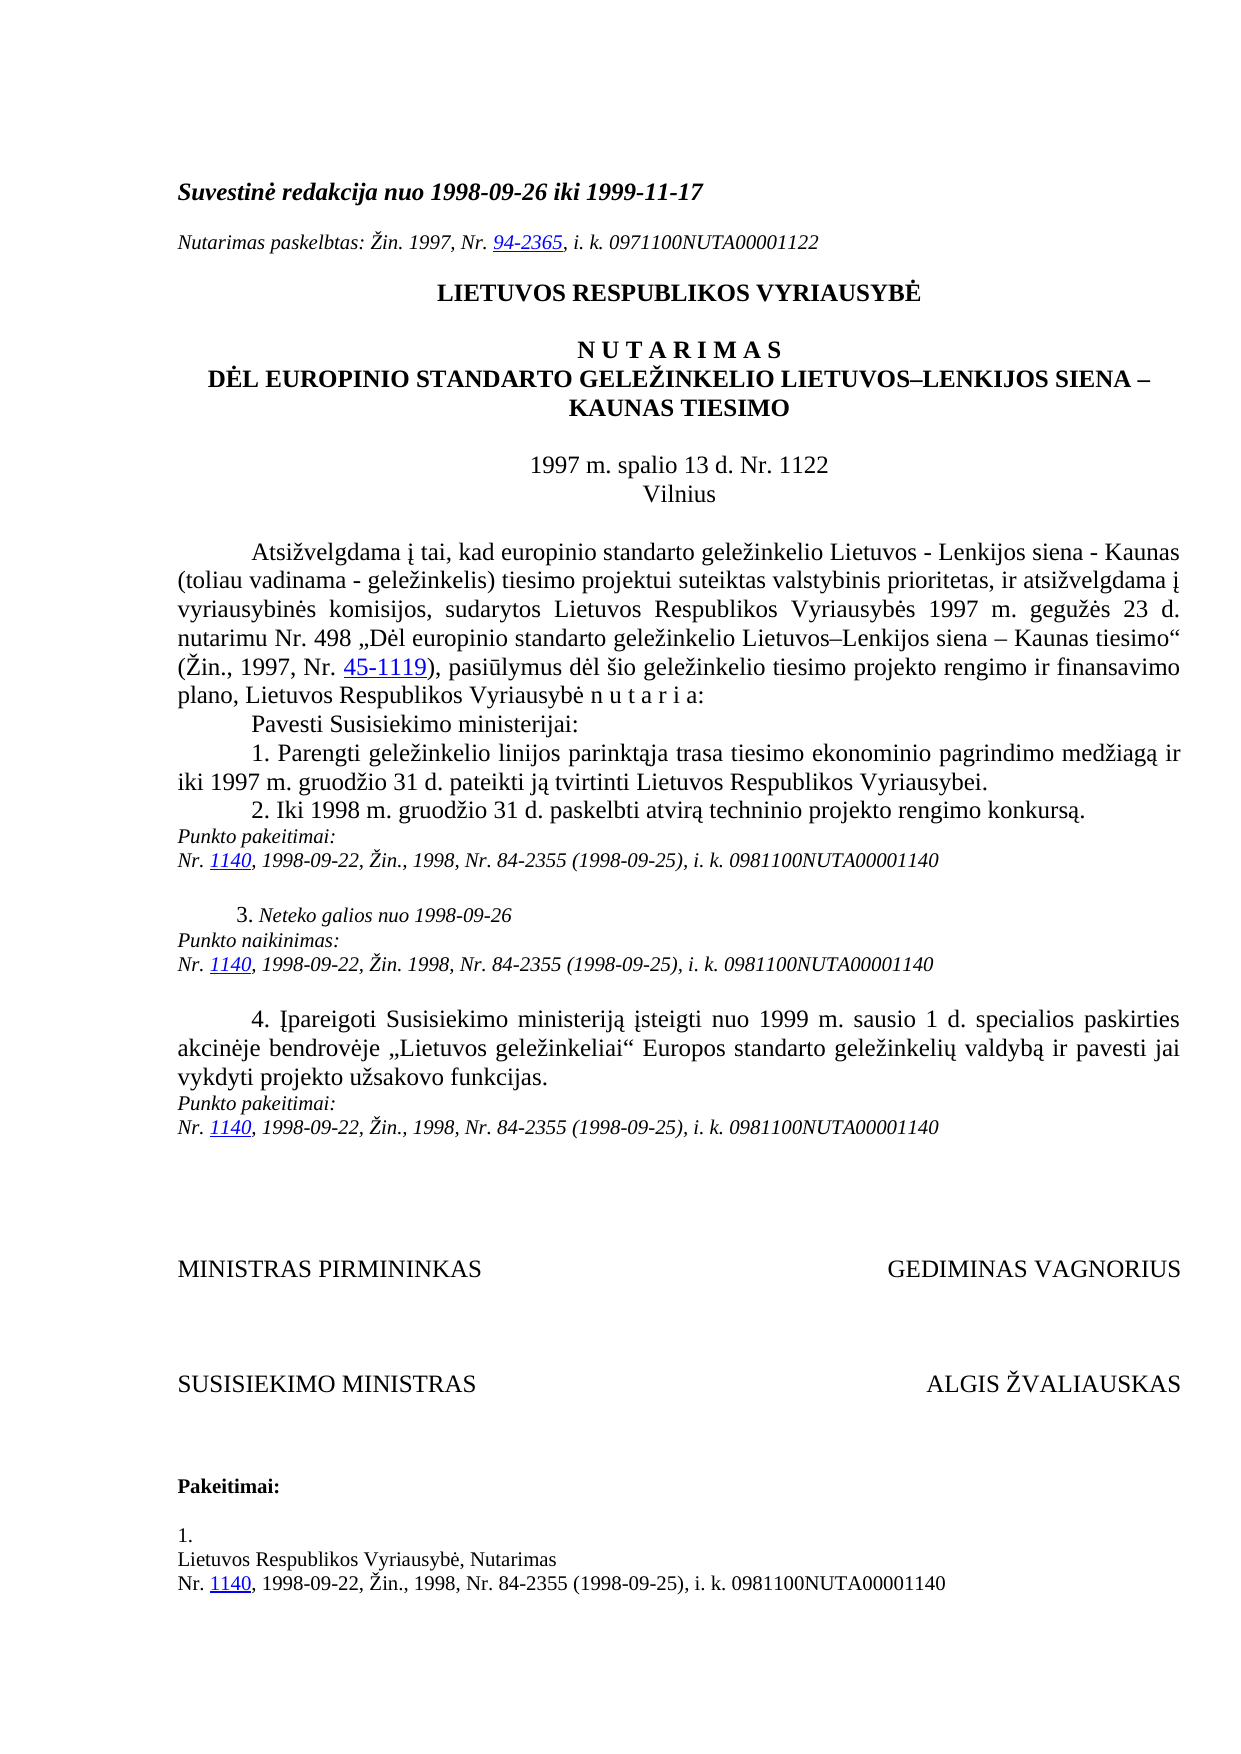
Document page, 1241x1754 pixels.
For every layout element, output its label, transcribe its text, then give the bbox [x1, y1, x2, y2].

text Vilnius [177, 479, 1181, 508]
text 1. Parengti geležinkelio linijos parinktąja trasa tiesimo ekonominio pagrindimo medžiagą ir iki 1997 m. gruodžio 31 d. pateikti ją tvirtinti Lietuvos Respublikos Vyriausybei. [177, 738, 1181, 796]
text 1. [177, 1523, 1181, 1547]
text Punkto pakeitimai: [177, 1091, 1181, 1115]
text Nr. 1140, 1998-09-22, Žin. 1998, Nr. 84-2355 (1998-09-25), i. k. 0981100NUTA00001140 [177, 952, 1181, 976]
text 2. Iki 1998 m. gruodžio 31 d. paskelbti atvirą techninio projekto rengimo konkursą. [177, 796, 1181, 824]
text Pavesti Susisiekimo ministerijai: [177, 709, 1181, 738]
text Atsižvelgdama į tai, kad europinio standarto geležinkelio Lietuvos - Lenkijos siena - Kaunas (toliau vadinama - geležinkelis) tiesimo projektui suteiktas valstybinis prioritetas, ir atsižvelgdama į vyriausybinės komisijos, sudarytos Lietuvos Respublikos Vyriausybės 1997 m. gegužės 23 d. nutarimu Nr. 498 „Dėl europinio standarto geležinkelio Lietuvos–Lenkijos siena – Kaunas tiesimo“ (Žin., 1997, Nr. 45-1119), pasiūlymus dėl šio geležinkelio tiesimo projekto rengimo ir finansavimo plano, Lietuvos Respublikos Vyriausybė nutaria: [177, 537, 1181, 709]
text 1997 m. spalio 13 d. Nr. 1122 [177, 451, 1181, 479]
text Nr. 1140, 1998-09-22, Žin., 1998, Nr. 84-2355 (1998-09-25), i. k. 0981100NUTA00001140 [177, 1115, 1181, 1139]
text Nr. 1140, 1998-09-22, Žin., 1998, Nr. 84-2355 (1998-09-25), i. k. 0981100NUTA00001140 [177, 1571, 1181, 1595]
text Ministras Pirmininkas Gediminas Vagnorius [177, 1254, 1181, 1283]
text Suvestinė redakcija nuo 1998-09-26 iki 1999-11-17 [177, 177, 1181, 206]
text Pakeitimai: [177, 1474, 1181, 1498]
text Lietuvos Respublikos Vyriausybė, Nutarimas [177, 1547, 1181, 1571]
text N U T A R I M A S [177, 336, 1181, 364]
text Susisiekimo ministras Algis Žvaliauskas [177, 1369, 1181, 1398]
text Punkto naikinimas: [177, 928, 1181, 952]
text Punkto pakeitimai: [177, 824, 1181, 848]
text Nr. 1140, 1998-09-22, Žin., 1998, Nr. 84-2355 (1998-09-25), i. k. 0981100NUTA00001140 [177, 848, 1181, 872]
text DĖL EUROPINIO STANDARTO GELEŽINKELIO LIETUVOS–LENKIJOS SIENA – KAUNAS TIESIMO [177, 364, 1181, 422]
text LIETUVOS RESPUBLIKOS VYRIAUSYBĖ [177, 278, 1181, 307]
text Nutarimas paskelbtas: Žin. 1997, Nr. 94-2365, i. k. 0971100NUTA00001122 [177, 230, 1181, 254]
text 4. Įpareigoti Susisiekimo ministeriją įsteigti nuo 1999 m. sausio 1 d. specialios paskirties akcinėje bendrovėje „Lietuvos geležinkeliai“ Europos standarto geležinkelių valdybą ir pavesti jai vykdyti projekto užsakovo funkcijas. [177, 1004, 1181, 1091]
text 3. Neteko galios nuo 1998-09-26 [177, 901, 1181, 928]
